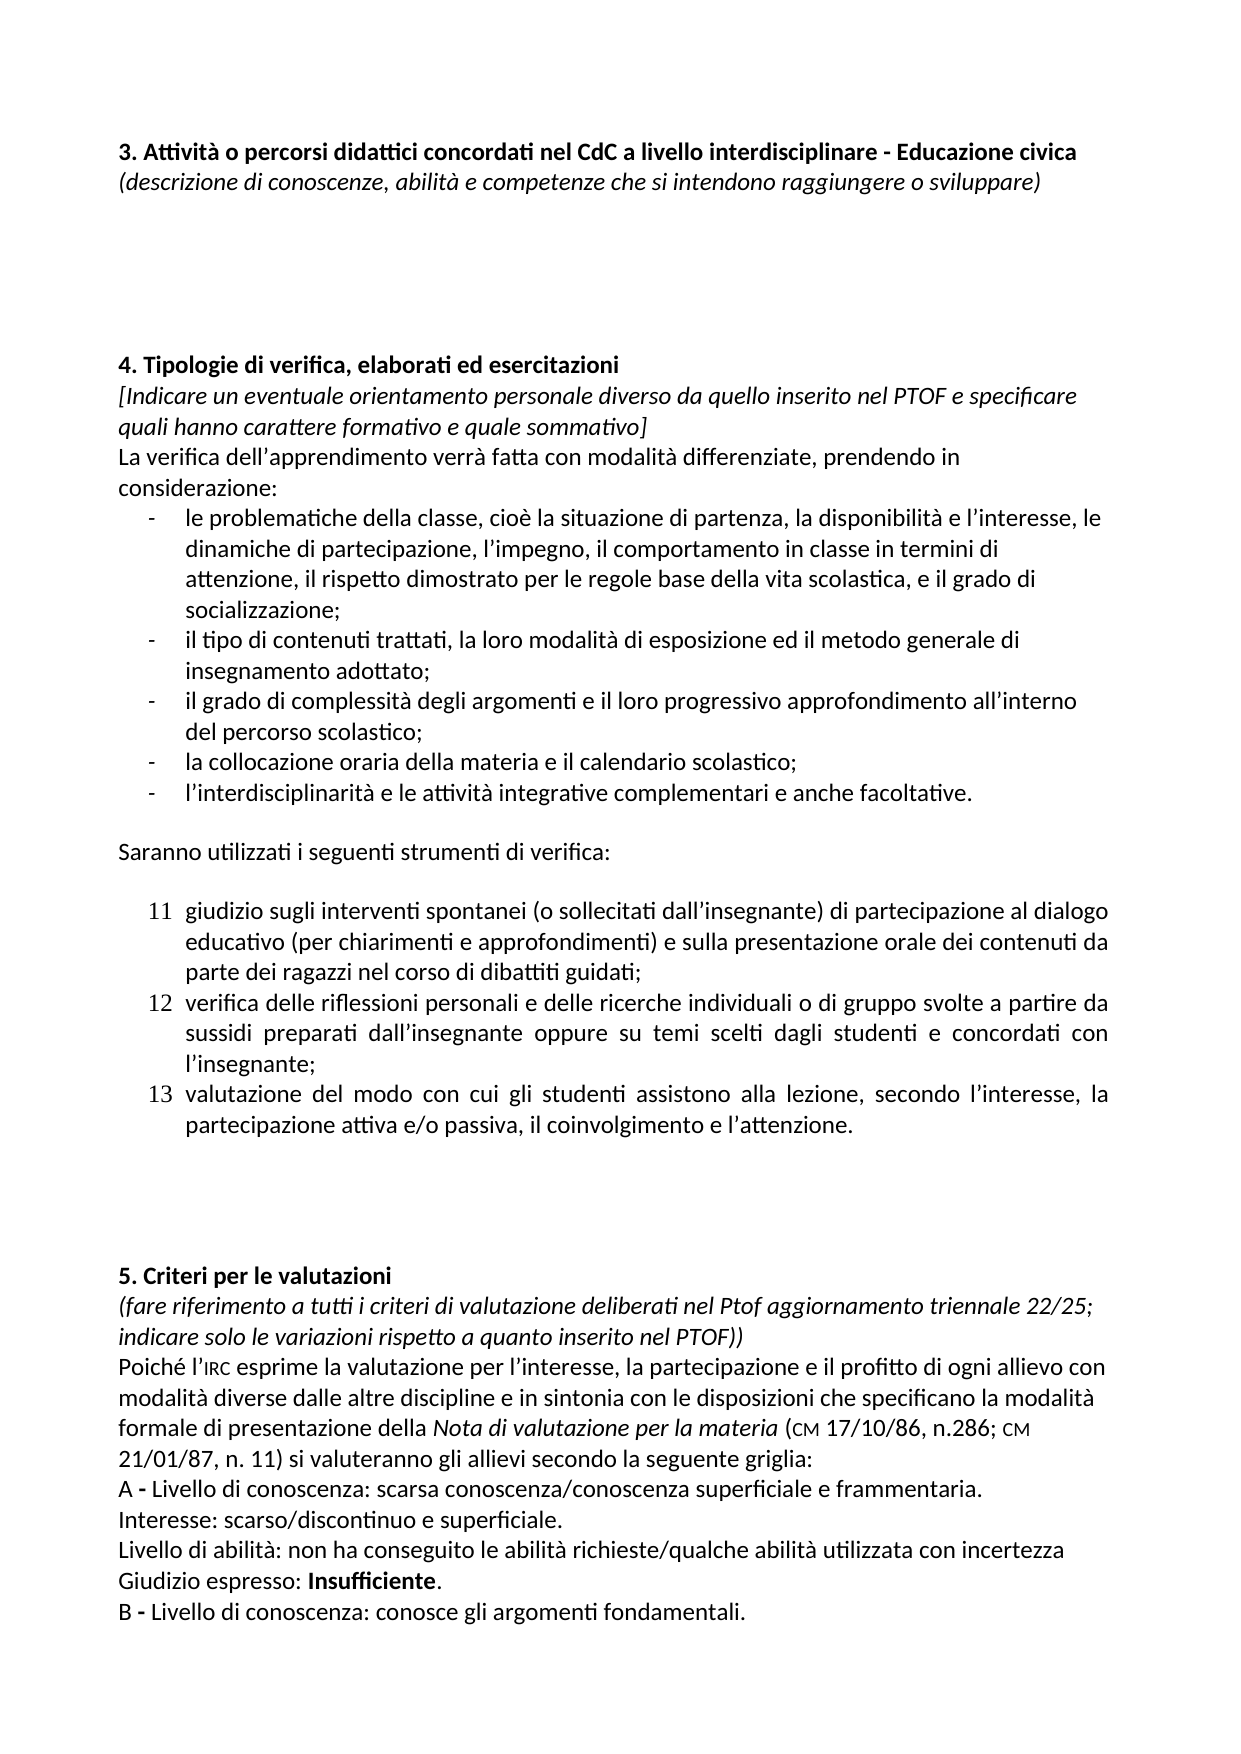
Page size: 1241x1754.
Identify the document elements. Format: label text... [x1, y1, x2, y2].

text 5. Criteri per le valutazioni [118, 1260, 1122, 1290]
list l’interdisciplinarità e le attività integrative complementari e anche facoltative. [148, 777, 1110, 807]
text (descrizione di conoscenze, abilità e competenze che si intendono raggiungere o sviluppare) [118, 166, 1122, 197]
text [Indicare un eventuale orientamento personale diverso da quello inserito nel PTOF e specificare quali hanno carattere formativo e quale sommativo] [118, 380, 1122, 441]
text 4. Tipologie di verifica, elaborati ed esercitazioni [118, 349, 1122, 380]
text B - Livello di conoscenza: conosce gli argomenti fondamentali. [118, 1596, 1110, 1626]
text Giudizio espresso: Insufficiente. [118, 1565, 1122, 1596]
list verifica delle riflessioni personali e delle ricerche individuali o di gruppo svolte a partire da sussidi preparati dall’insegnante oppure su temi scelti dagli studenti e concordati con l’insegnante; [148, 987, 1110, 1078]
list valutazione del modo con cui gli studenti assistono alla lezione, secondo l’interesse, la partecipazione attiva e/o passiva, il coinvolgimento e l’attenzione. [148, 1078, 1110, 1139]
text 3. Attività o percorsi didattici concordati nel CdC a livello interdisciplinare - Educazione civica [118, 136, 1122, 166]
list il tipo di contenuti trattati, la loro modalità di esposizione ed il metodo generale di insegnamento adottato; [148, 624, 1110, 685]
list giudizio sugli interventi spontanei (o sollecitati dall’insegnante) di partecipazione al dialogo educativo (per chiarimenti e approfondimenti) e sulla presentazione orale dei contenuti da parte dei ragazzi nel corso di dibattiti guidati; [148, 895, 1110, 987]
text Interesse: scarso/discontinuo e superficiale. [118, 1504, 1122, 1534]
text Poiché l’irc esprime la valutazione per l’interesse, la partecipazione e il profitto di ogni allievo con modalità diverse dalle altre discipline e in sintonia con le disposizioni che specificano la modalità formale di presentazione della Nota di valutazione per la materia (cm 17/10/86, n.286; cm 21/01/87, n. 11) si valuteranno gli allievi secondo la seguente griglia: [118, 1351, 1122, 1473]
list la collocazione oraria della materia e il calendario scolastico; [148, 746, 1110, 777]
list il grado di complessità degli argomenti e il loro progressivo approfondimento all’interno del percorso scolastico; [148, 685, 1110, 746]
text Livello di abilità: non ha conseguito le abilità richieste/qualche abilità utilizzata con incertezza [118, 1534, 1122, 1565]
text (fare riferimento a tutti i criteri di valutazione deliberati nel Ptof aggiornamento triennale 22/25; indicare solo le variazioni rispetto a quanto inserito nel PTOF)) [118, 1290, 1122, 1351]
list le problematiche della classe, cioè la situazione di partenza, la disponibilità e l’interesse, le dinamiche di partecipazione, l’impegno, il comportamento in classe in termini di attenzione, il rispetto dimostrato per le regole base della vita scolastica, e il grado di socializzazione; [148, 502, 1110, 624]
text Saranno utilizzati i seguenti strumenti di verifica: [118, 836, 1122, 867]
text A - Livello di conoscenza: scarsa conoscenza/conoscenza superficiale e frammentaria. [118, 1473, 1110, 1504]
text La verifica dell’apprendimento verrà fatta con modalità differenziate, prendendo in considerazione: [118, 441, 1122, 502]
